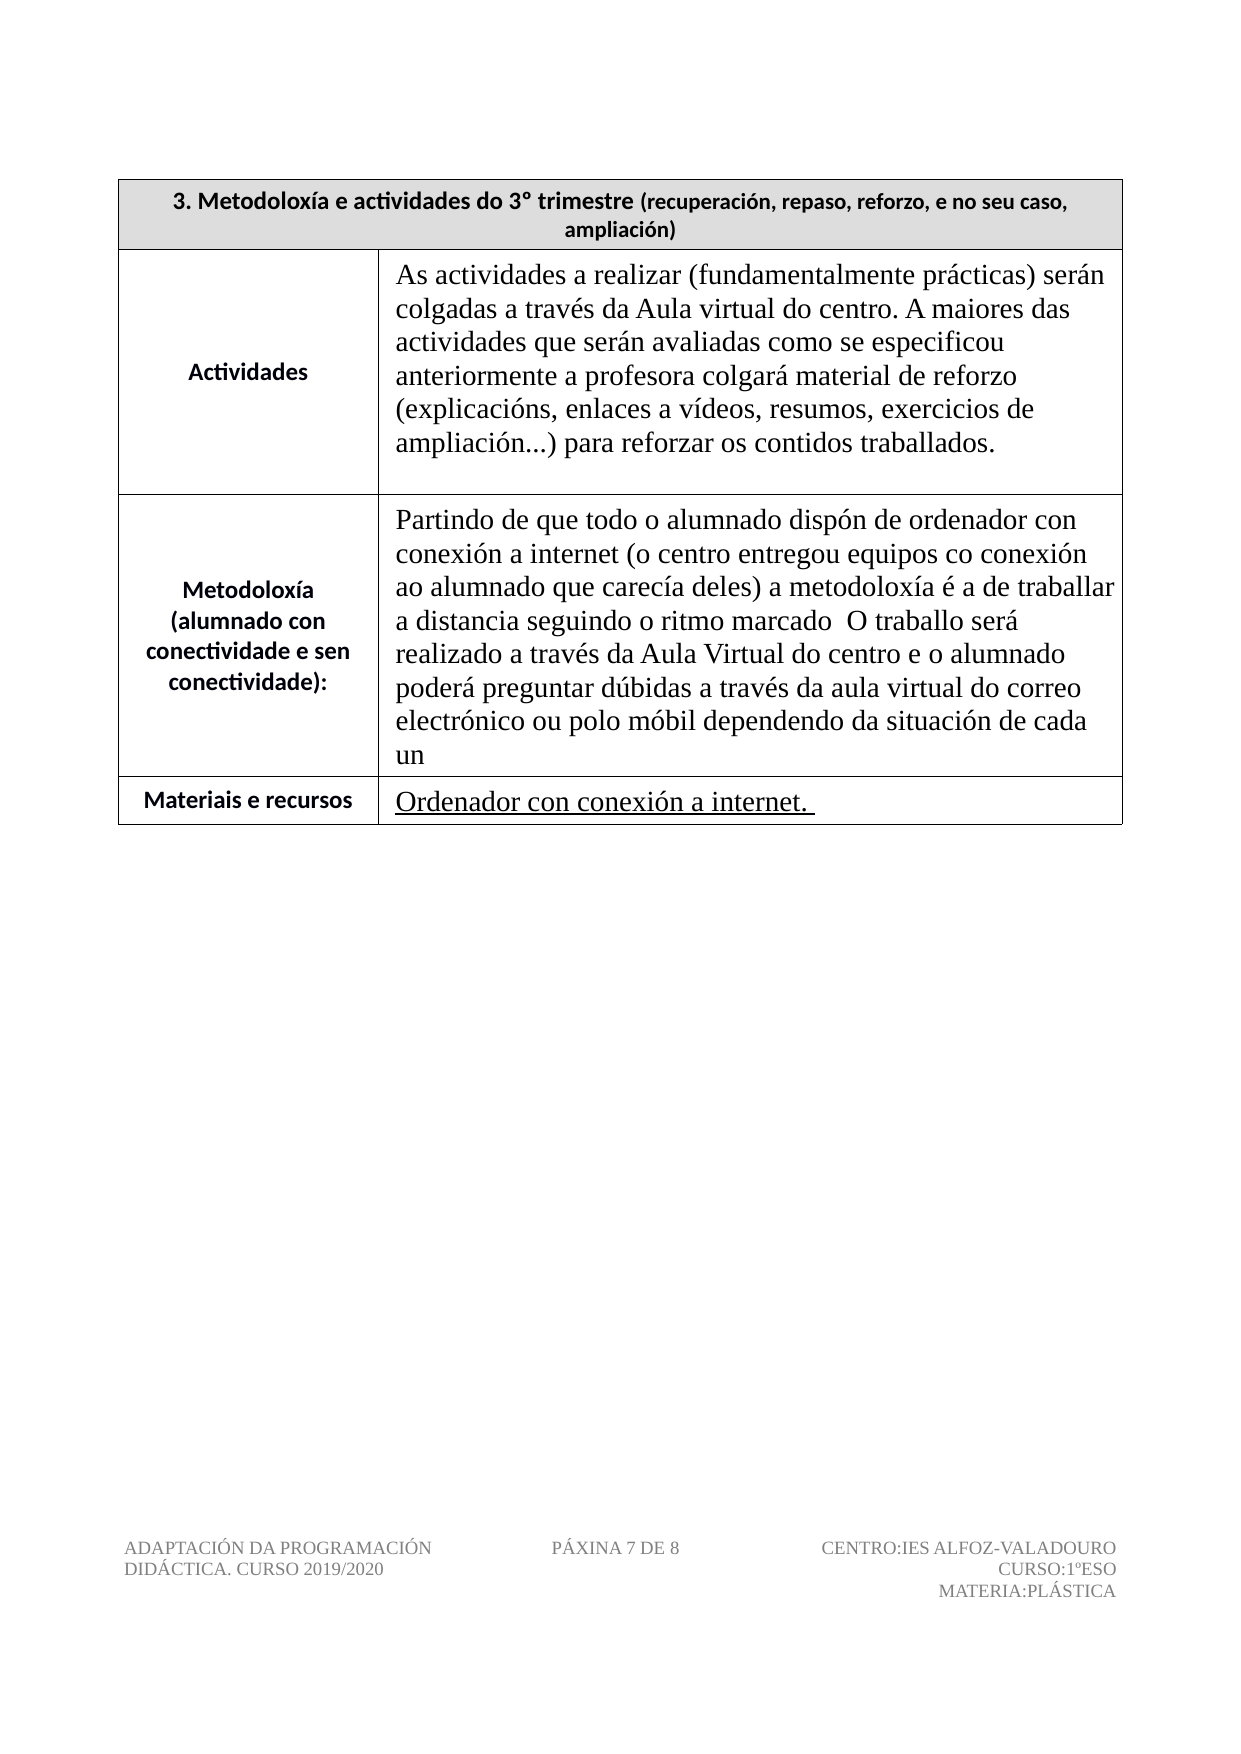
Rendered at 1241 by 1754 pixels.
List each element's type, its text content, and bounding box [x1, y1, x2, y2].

table_cell Materiais e recursos [119, 777, 378, 823]
table_cell Partindo de que todo o alumnado dispón de ordenador con conexión a internet (o centro entregou equipos co conexión ao alumnado que carecía deles) a metodoloxía é a de traballar a distancia seguindo o ritmo marcado O traballo será realizado a través da Aula Virtual do centro e o alumnado poderá preguntar dúbidas a través da aula virtual do correo electrónico ou polo móbil dependendo da situación de cada un [379, 495, 1122, 776]
table_cell Actividades [119, 250, 378, 494]
table_header 3. Metodoloxía e actividades do 3º trimestre (recuperación, repaso, reforzo, e no seu caso, ampliación) [119, 180, 1122, 249]
table_cell Metodoloxía (alumnado con conectividade e sen conectividade): [119, 495, 378, 776]
table_cell As actividades a realizar (fundamentalmente prácticas) serán colgadas a través da Aula virtual do centro. A maiores das actividades que serán avaliadas como se especificou anteriormente a profesora colgará material de reforzo (explicacións, enlaces a vídeos, resumos, exercicios de ampliación...) para reforzar os contidos traballados. [379, 250, 1122, 494]
table_cell Ordenador con conexión a internet. [379, 777, 1122, 823]
